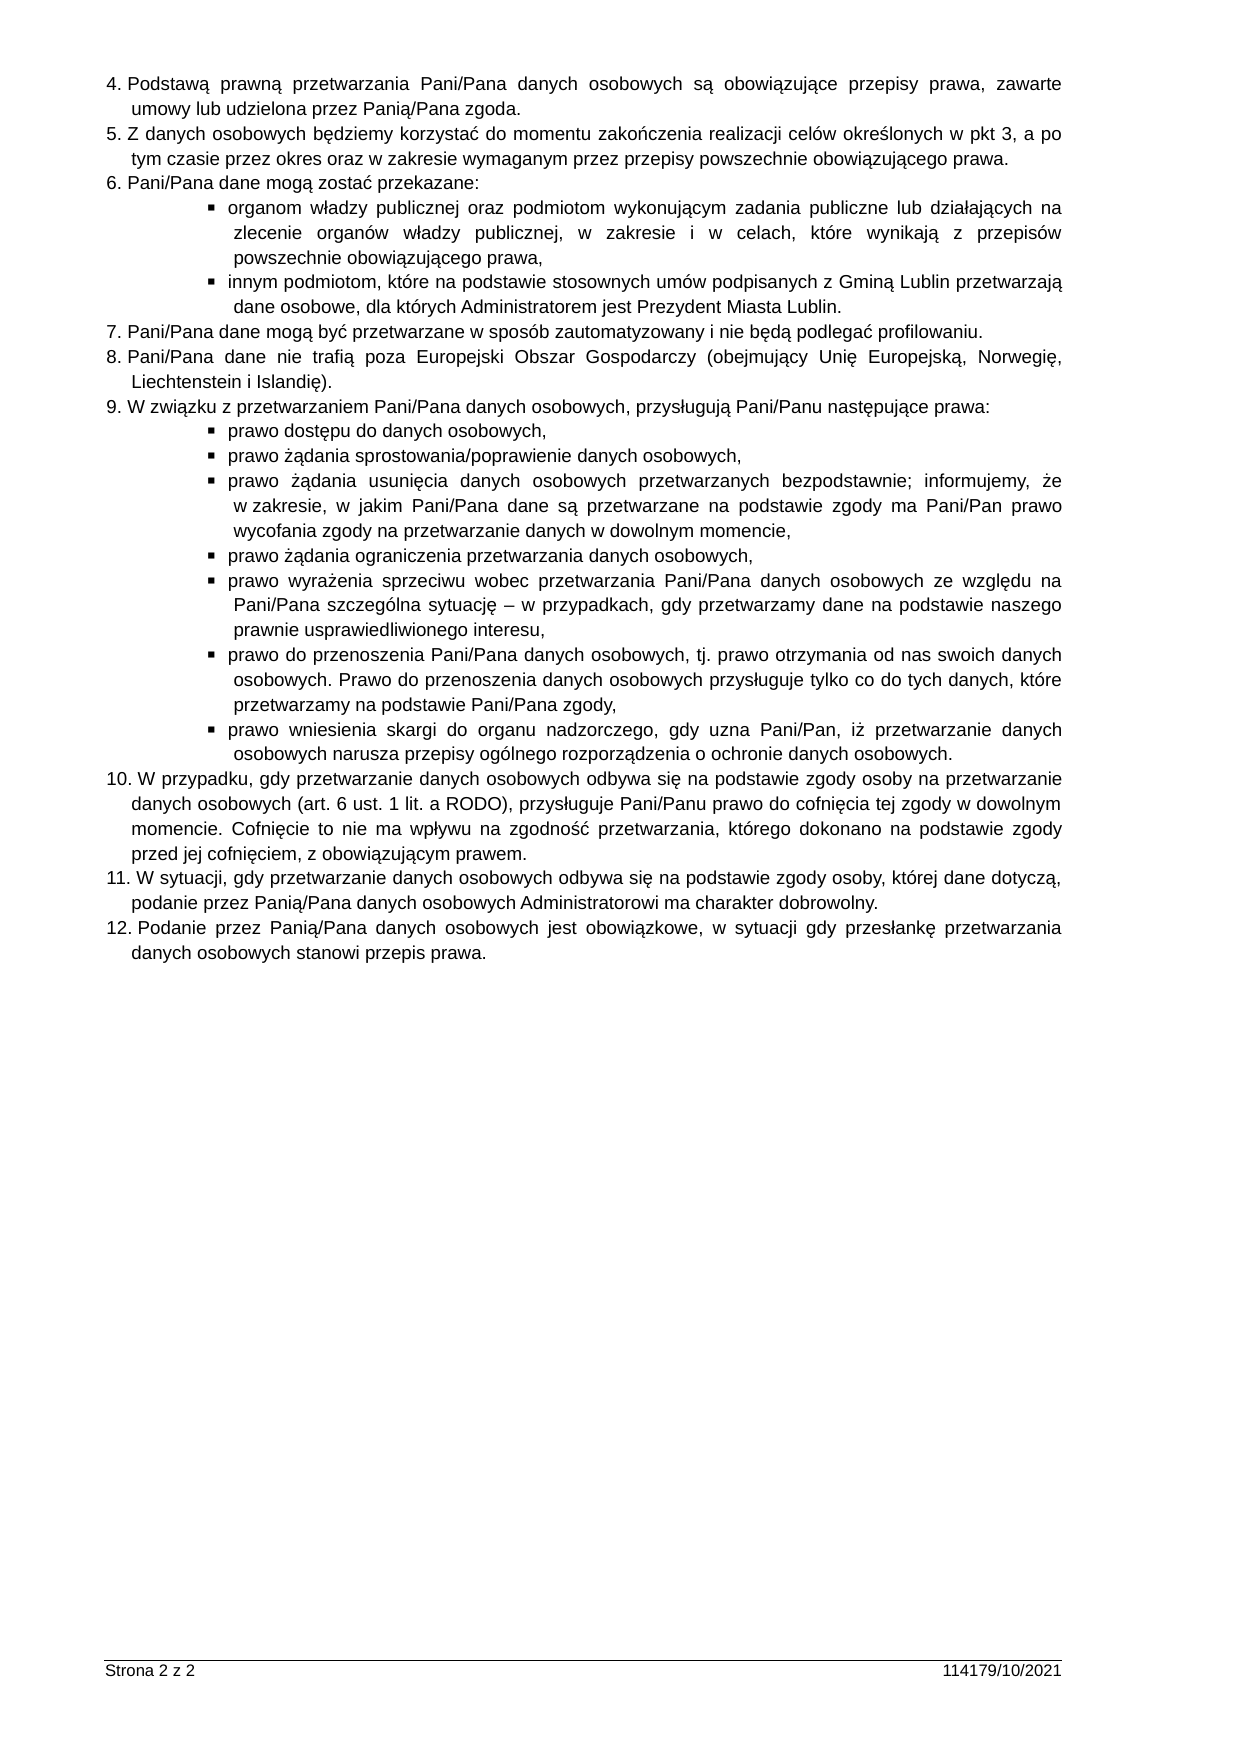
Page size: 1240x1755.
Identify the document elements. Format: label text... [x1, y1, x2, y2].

list innym podmiotom, które na podstawie stosownych umów podpisanych z Gminą Lublin przetwarzają dane osobowe, dla których Administratorem jest Prezydent Miasta Lublin. [204, 271, 1062, 318]
list prawo żądania usunięcia danych osobowych przetwarzanych bezpodstawnie; informujemy, że w zakresie, w jakim Pani/Pana dane są przetwarzane na podstawie zgody ma Pani/Pan prawo wycofania zgody na przetwarzanie danych w dowolnym momencie, [204, 470, 1062, 541]
list prawo wniesienia skargi do organu nadzorczego, gdy uzna Pani/Pan, iż przetwarzanie danych osobowych narusza przepisy ogólnego rozporządzenia o ochronie danych osobowych. [204, 718, 1062, 765]
list prawo żądania ograniczenia przetwarzania danych osobowych, [204, 544, 1062, 566]
list W związku z przetwarzaniem Pani/Pana danych osobowych, przysługują Pani/Panu następujące prawa: [106, 395, 1062, 417]
list prawo dostępu do danych osobowych, [204, 420, 1062, 442]
list Podstawą prawną przetwarzania Pani/Pana danych osobowych są obowiązujące przepisy prawa, zawarte umowy lub udzielona przez Panią/Pana zgoda. [106, 73, 1062, 119]
list Pani/Pana dane nie trafią poza Europejski Obszar Gospodarczy (obejmujący Unię Europejską, Norwegię, Liechtenstein i Islandię). [106, 346, 1062, 392]
list Podanie przez Panią/Pana danych osobowych jest obowiązkowe, w sytuacji gdy przesłankę przetwarzania danych osobowych stanowi przepis prawa. [106, 917, 1062, 963]
list organom władzy publicznej oraz podmiotom wykonującym zadania publiczne lub działających na zlecenie organów władzy publicznej, w zakresie i w celach, które wynikają z przepisów powszechnie obowiązującego prawa, [204, 197, 1062, 268]
list prawo wyrażenia sprzeciwu wobec przetwarzania Pani/Pana danych osobowych ze względu na Pani/Pana szczególna sytuację – w przypadkach, gdy przetwarzamy dane na podstawie naszego prawnie usprawiedliwionego interesu, [204, 569, 1062, 641]
list W sytuacji, gdy przetwarzanie danych osobowych odbywa się na podstawie zgody osoby, której dane dotyczą, podanie przez Panią/Pana danych osobowych Administratorowi ma charakter dobrowolny. [106, 867, 1062, 913]
list Pani/Pana dane mogą zostać przekazane: [106, 172, 1062, 194]
list Z danych osobowych będziemy korzystać do momentu zakończenia realizacji celów określonych w pkt 3, a po tym czasie przez okres oraz w zakresie wymaganym przez przepisy powszechnie obowiązującego prawa. [106, 122, 1062, 169]
list Pani/Pana dane mogą być przetwarzane w sposób zautomatyzowany i nie będą podlegać profilowaniu. [106, 321, 1062, 343]
list W przypadku, gdy przetwarzanie danych osobowych odbywa się na podstawie zgody osoby na przetwarzanie danych osobowych (art. 6 ust. 1 lit. a RODO), przysługuje Pani/Panu prawo do cofnięcia tej zgody w dowolnym momencie. Cofnięcie to nie ma wpływu na zgodność przetwarzania, którego dokonano na podstawie zgody przed jej cofnięciem, z obowiązującym prawem. [106, 768, 1062, 864]
list prawo żądania sprostowania/poprawienie danych osobowych, [204, 445, 1062, 467]
list prawo do przenoszenia Pani/Pana danych osobowych, tj. prawo otrzymania od nas swoich danych osobowych. Prawo do przenoszenia danych osobowych przysługuje tylko co do tych danych, które przetwarzamy na podstawie Pani/Pana zgody, [204, 644, 1062, 715]
